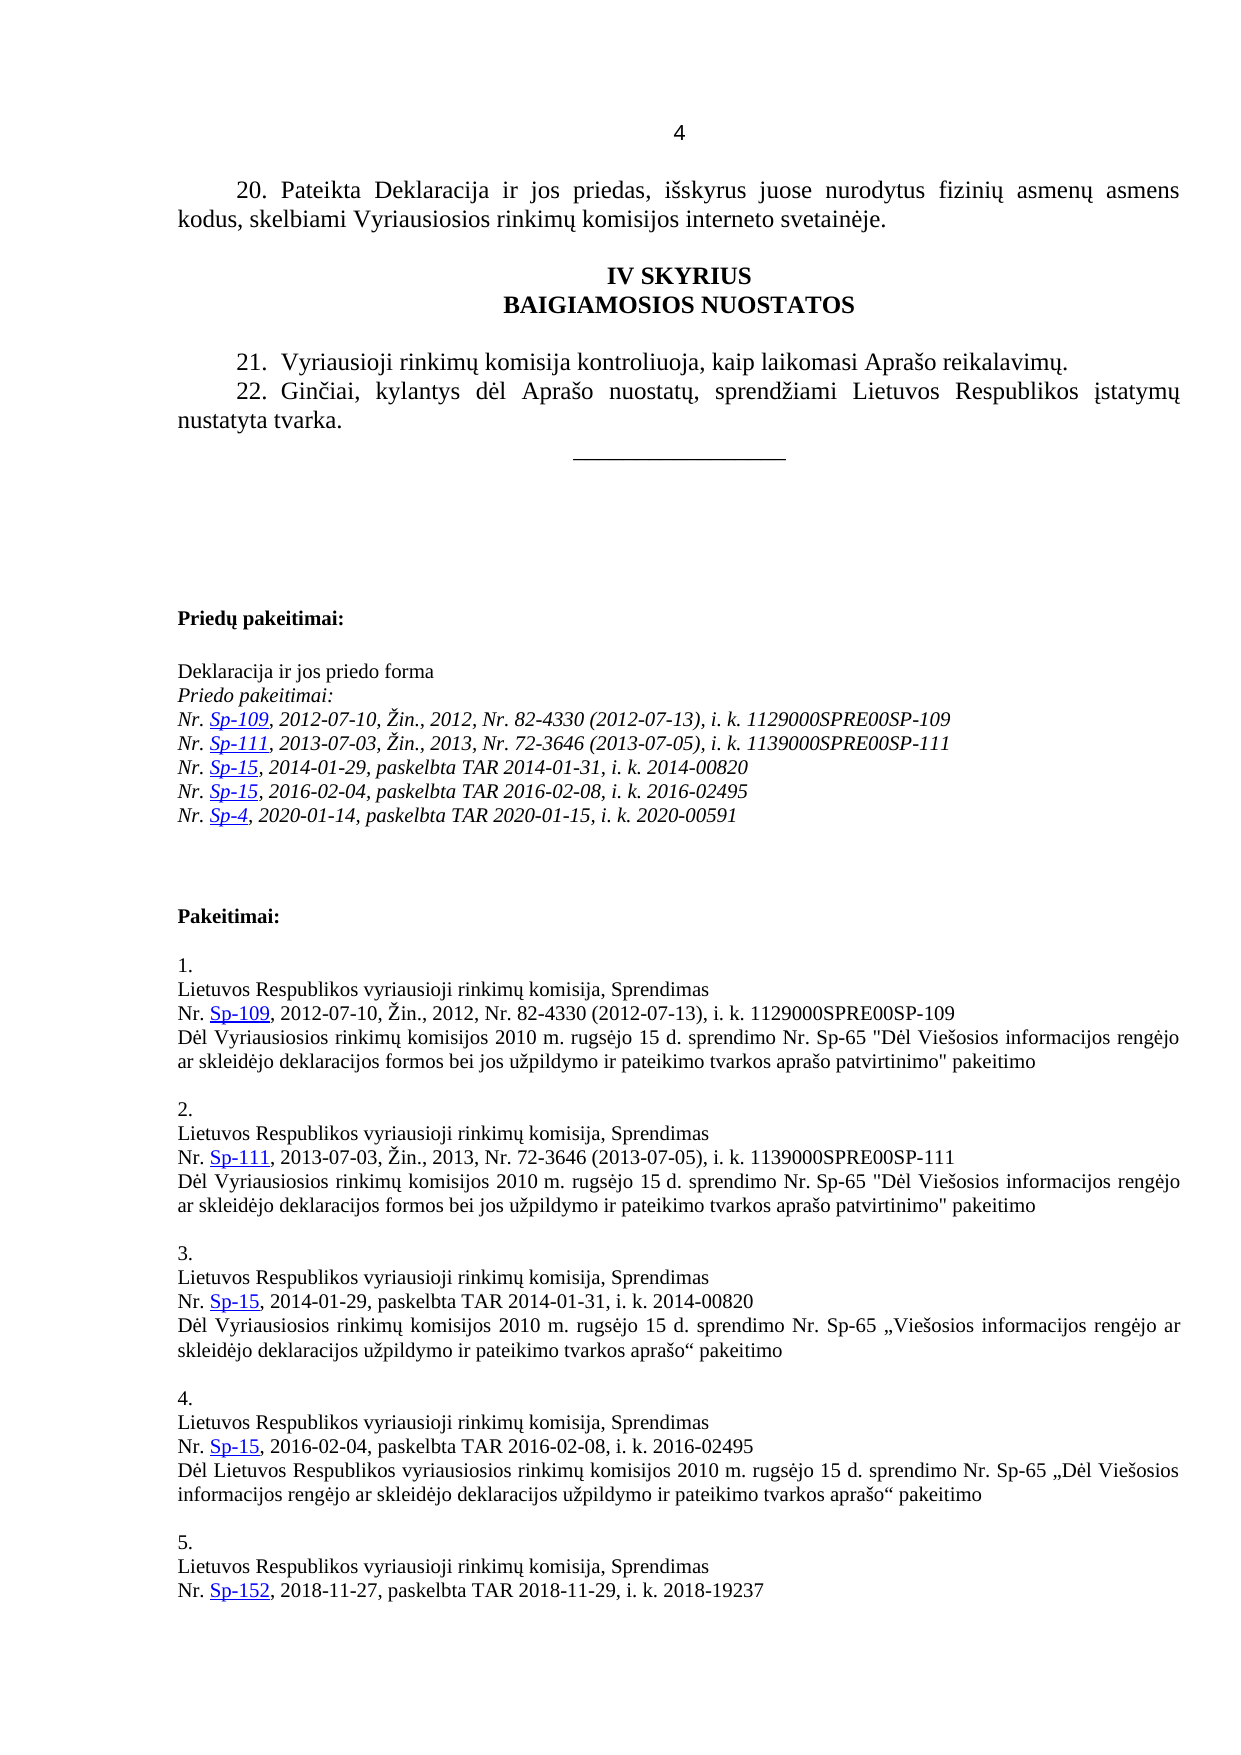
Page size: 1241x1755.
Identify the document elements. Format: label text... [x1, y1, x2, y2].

text 20. Pateikta Deklaracija ir jos priedas, išskyrus juose nurodytus fizinių asmenų asmens kodus, skelbiami Vyriausiosios rinkimų komisijos interneto svetainėje. [177, 175, 1181, 232]
text Nr. Sp-15, 2014-01-29, paskelbta TAR 2014-01-31, i. k. 2014-00820 [177, 755, 1181, 779]
text Lietuvos Respublikos vyriausioji rinkimų komisija, Sprendimas [177, 1410, 1181, 1434]
text Lietuvos Respublikos vyriausioji rinkimų komisija, Sprendimas [177, 1554, 1181, 1578]
text Nr. Sp-4, 2020-01-14, paskelbta TAR 2020-01-15, i. k. 2020-00591 [177, 803, 1181, 827]
text 21. Vyriausioji rinkimų komisija kontroliuoja, kaip laikomasi Aprašo reikalavimų. [177, 347, 1181, 376]
text Deklaracija ir jos priedo forma [177, 659, 1181, 683]
text Nr. Sp-15, 2016-02-04, paskelbta TAR 2016-02-08, i. k. 2016-02495 [177, 779, 1181, 803]
text Nr. Sp-111, 2013-07-03, Žin., 2013, Nr. 72-3646 (2013-07-05), i. k. 1139000SPRE00SP-111 [177, 731, 1181, 755]
text BAIGIAMOSIOS NUOSTATOS [177, 290, 1181, 319]
text 22. Ginčiai, kylantys dėl Aprašo nuostatų, sprendžiami Lietuvos Respublikos įstatymų nustatyta tvarka. [177, 376, 1181, 434]
text 2. [177, 1097, 1181, 1121]
text Nr. Sp-111, 2013-07-03, Žin., 2013, Nr. 72-3646 (2013-07-05), i. k. 1139000SPRE00SP-111 [177, 1145, 1181, 1169]
text IV SKYRIUS [177, 261, 1181, 290]
text 4. [177, 1386, 1181, 1410]
text Dėl Vyriausiosios rinkimų komisijos 2010 m. rugsėjo 15 d. sprendimo Nr. Sp-65 "Dėl Viešosios informacijos rengėjo ar skleidėjo deklaracijos formos bei jos užpildymo ir pateikimo tvarkos aprašo patvirtinimo" pakeitimo [177, 1025, 1181, 1073]
text Lietuvos Respublikos vyriausioji rinkimų komisija, Sprendimas [177, 1265, 1181, 1289]
text Dėl Lietuvos Respublikos vyriausiosios rinkimų komisijos 2010 m. rugsėjo 15 d. sprendimo Nr. Sp-65 „Dėl Viešosios informacijos rengėjo ar skleidėjo deklaracijos užpildymo ir pateikimo tvarkos aprašo“ pakeitimo [177, 1458, 1181, 1506]
text Dėl Vyriausiosios rinkimų komisijos 2010 m. rugsėjo 15 d. sprendimo Nr. Sp-65 "Dėl Viešosios informacijos rengėjo ar skleidėjo deklaracijos formos bei jos užpildymo ir pateikimo tvarkos aprašo patvirtinimo" pakeitimo [177, 1169, 1181, 1217]
text _________________ [177, 434, 1181, 462]
text Nr. Sp-152, 2018-11-27, paskelbta TAR 2018-11-29, i. k. 2018-19237 [177, 1578, 1181, 1602]
text Lietuvos Respublikos vyriausioji rinkimų komisija, Sprendimas [177, 1121, 1181, 1145]
text Pakeitimai: [177, 904, 1181, 928]
text Lietuvos Respublikos vyriausioji rinkimų komisija, Sprendimas [177, 977, 1181, 1001]
text Nr. Sp-109, 2012-07-10, Žin., 2012, Nr. 82-4330 (2012-07-13), i. k. 1129000SPRE00SP-109 [177, 1001, 1181, 1025]
text Priedų pakeitimai: [177, 606, 1181, 630]
text Nr. Sp-15, 2014-01-29, paskelbta TAR 2014-01-31, i. k. 2014-00820 [177, 1289, 1181, 1313]
text Dėl Vyriausiosios rinkimų komisijos 2010 m. rugsėjo 15 d. sprendimo Nr. Sp-65 „Viešosios informacijos rengėjo ar skleidėjo deklaracijos užpildymo ir pateikimo tvarkos aprašo“ pakeitimo [177, 1313, 1181, 1362]
text 5. [177, 1530, 1181, 1554]
text 3. [177, 1241, 1181, 1265]
text 1. [177, 952, 1181, 977]
text Nr. Sp-109, 2012-07-10, Žin., 2012, Nr. 82-4330 (2012-07-13), i. k. 1129000SPRE00SP-109 [177, 707, 1181, 731]
text Priedo pakeitimai: [177, 683, 1181, 707]
text Nr. Sp-15, 2016-02-04, paskelbta TAR 2016-02-08, i. k. 2016-02495 [177, 1434, 1181, 1458]
